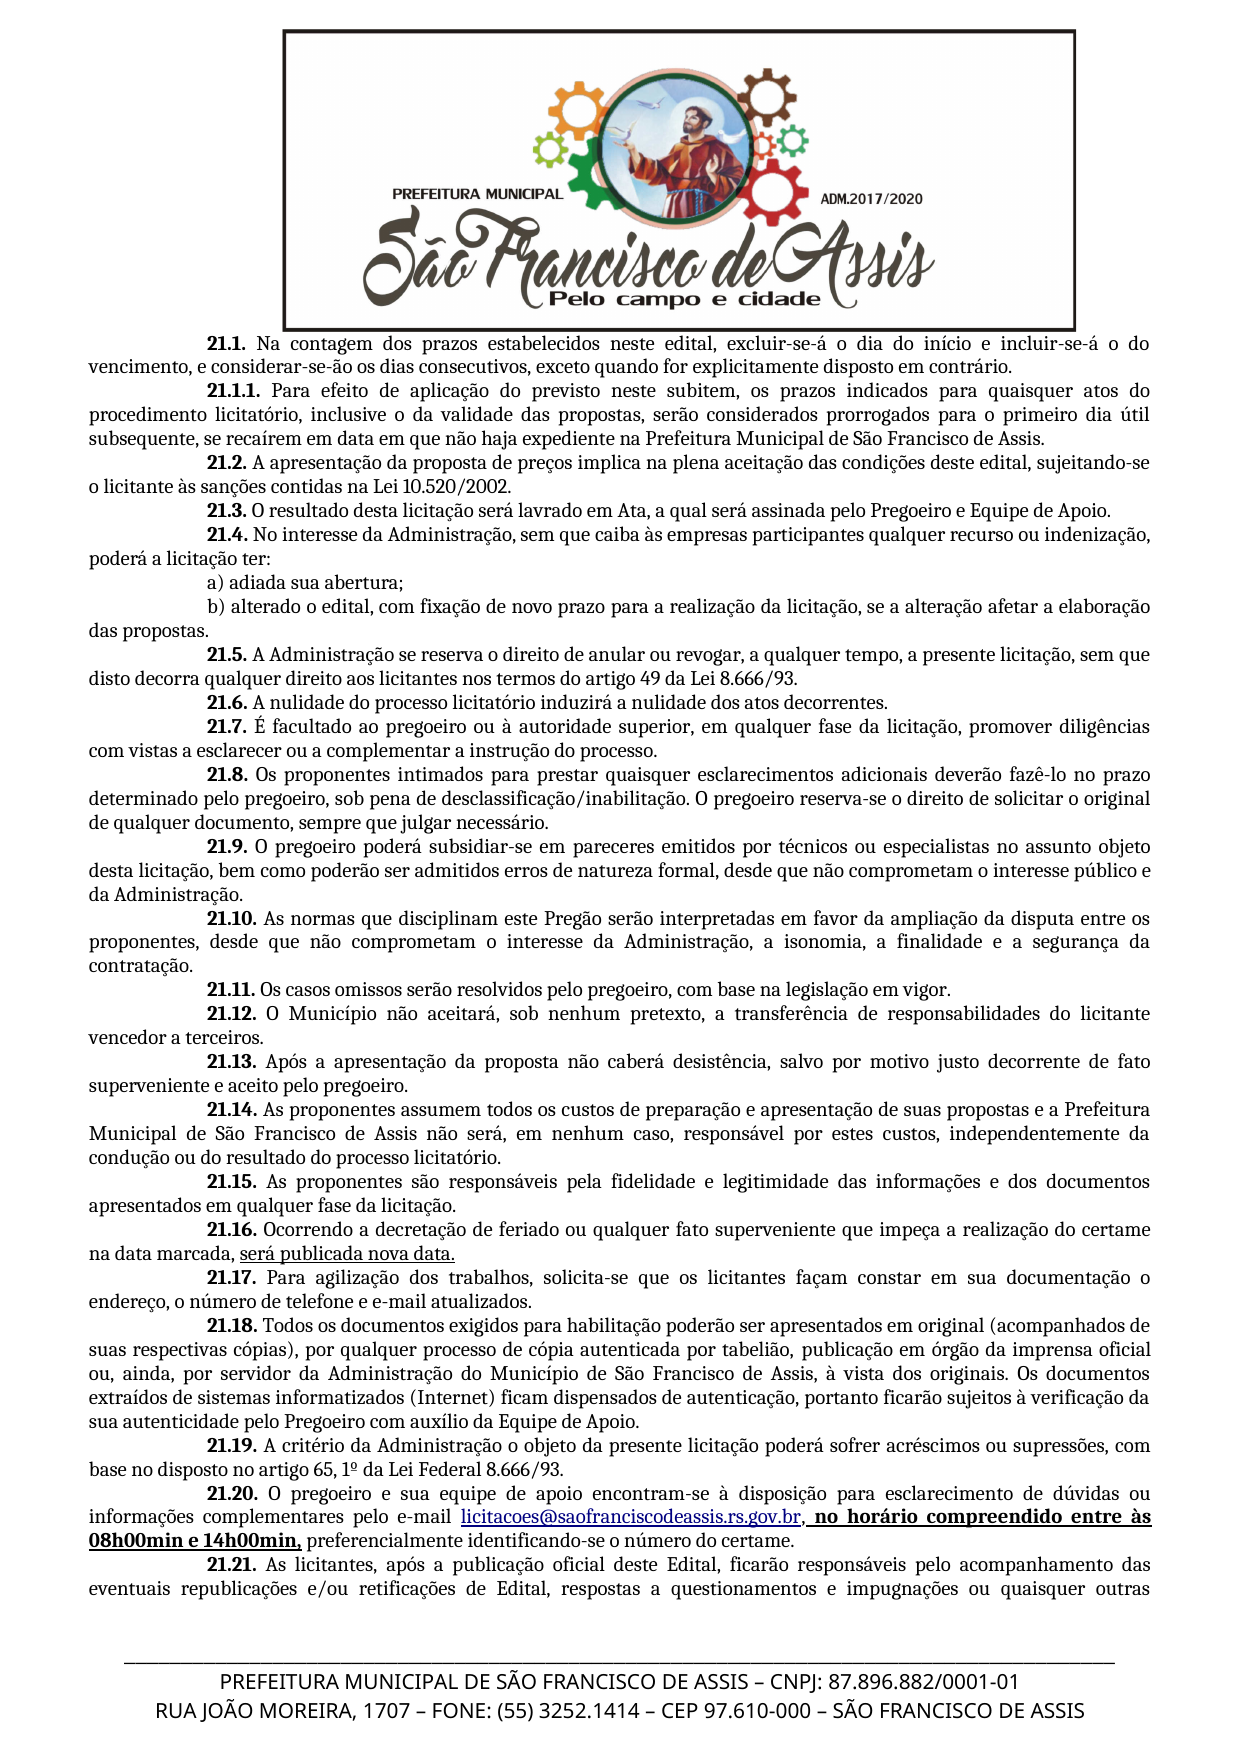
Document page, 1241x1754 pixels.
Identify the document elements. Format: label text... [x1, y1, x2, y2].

text 21.10. As normas que disciplinam este Pregão serão interpretadas em favor da ampliação da disputa entre os proponentes, desde que não comprometam o interesse da Administração, a isonomia, a finalidade e a segurança da contratação. [89, 906, 1152, 978]
text 21.18. Todos os documentos exigidos para habilitação poderão ser apresentados em original (acompanhados de suas respectivas cópias), por qualquer processo de cópia autenticada por tabelião, publicação em órgão da imprensa oficial ou, ainda, por servidor da Administração do Município de São Francisco de Assis, à vista dos originais. Os documentos extraídos de sistemas informatizados (Internet) ficam dispensados de autenticação, portanto ficarão sujeitos à verificação da sua autenticidade pelo Pregoeiro com auxílio da Equipe de Apoio. [89, 1313, 1152, 1433]
text 21.13. Após a apresentação da proposta não caberá desistência, salvo por motivo justo decorrente de fato superveniente e aceito pelo pregoeiro. [89, 1050, 1152, 1098]
text 21.9. O pregoeiro poderá subsidiar-se em pareceres emitidos por técnicos ou especialistas no assunto objeto desta licitação, bem como poderão ser admitidos erros de natureza formal, desde que não comprometam o interesse público e da Administração. [89, 834, 1152, 906]
text 21.4. No interesse da Administração, sem que caiba às empresas participantes qualquer recurso ou indenização, poderá a licitação ter: [89, 523, 1152, 571]
text 21.15. As proponentes são responsáveis pela fidelidade e legitimidade das informações e dos documentos apresentados em qualquer fase da licitação. [89, 1170, 1152, 1218]
text 21.5. A Administração se reserva o direito de anular ou revogar, a qualquer tempo, a presente licitação, sem que disto decorra qualquer direito aos licitantes nos termos do artigo 49 da Lei 8.666/93. [89, 643, 1152, 691]
text 21.2. A apresentação da proposta de preços implica na plena aceitação das condições deste edital, sujeitando-se o licitante às sanções contidas na Lei 10.520/2002. [89, 451, 1152, 499]
text 21.19. A critério da Administração o objeto da presente licitação poderá sofrer acréscimos ou supressões, com base no disposto no artigo 65, 1º da Lei Federal 8.666/93. [89, 1433, 1152, 1481]
text 21.1. Na contagem dos prazos estabelecidos neste edital, excluir-se-á o dia do início e incluir-se-á o do vencimento, e considerar-se-ão os dias consecutivos, exceto quando for explicitamente disposto em contrário. [89, 331, 1152, 379]
text 21.8. Os proponentes intimados para prestar quaisquer esclarecimentos adicionais deverão fazê-lo no prazo determinado pelo pregoeiro, sob pena de desclassificação/inabilitação. O pregoeiro reserva-se o direito de solicitar o original de qualquer documento, sempre que julgar necessário. [89, 762, 1152, 834]
text b) alterado o edital, com fixação de novo prazo para a realização da licitação, se a alteração afetar a elaboração das propostas. [89, 595, 1152, 643]
text 21.14. As proponentes assumem todos os custos de preparação e apresentação de suas propostas e a Prefeitura Municipal de São Francisco de Assis não será, em nenhum caso, responsável por estes custos, independentemente da condução ou do resultado do processo licitatório. [89, 1098, 1152, 1170]
text a) adiada sua abertura; [89, 571, 1152, 595]
text 21.6. A nulidade do processo licitatório induzirá a nulidade dos atos decorrentes. [89, 691, 1152, 714]
text 21.3. O resultado desta licitação será lavrado em Ata, a qual será assinada pelo Pregoeiro e Equipe de Apoio. [89, 499, 1152, 523]
text 21.11. Os casos omissos serão resolvidos pelo pregoeiro, com base na legislação em vigor. [89, 978, 1152, 1002]
text 21.16. Ocorrendo a decretação de feriado ou qualquer fato superveniente que impeça a realização do certame na data marcada, será publicada nova data. [89, 1218, 1152, 1266]
text 21.7. É facultado ao pregoeiro ou à autoridade superior, em qualquer fase da licitação, promover diligências com vistas a esclarecer ou a complementar a instrução do processo. [89, 714, 1152, 762]
text 21.1.1. Para efeito de aplicação do previsto neste subitem, os prazos indicados para quaisquer atos do procedimento licitatório, inclusive o da validade das propostas, serão considerados prorrogados para o primeiro dia útil subsequente, se recaírem em data em que não haja expediente na Prefeitura Municipal de São Francisco de Assis. [89, 379, 1152, 451]
text 21.17. Para agilização dos trabalhos, solicita-se que os licitantes façam constar em sua documentação o endereço, o número de telefone e e-mail atualizados. [89, 1266, 1152, 1313]
text 21.20. O pregoeiro e sua equipe de apoio encontram-se à disposição para esclarecimento de dúvidas ou informações complementares pelo e-mail licitacoes@saofranciscodeassis.rs.gov.br, no horário compreendido entre às 08h00min e 14h00min, preferencialmente identificando-se o número do certame. [89, 1481, 1152, 1553]
text 21.12. O Município não aceitará, sob nenhum pretexto, a transferência de responsabilidades do licitante vencedor a terceiros. [89, 1002, 1152, 1050]
text 21.21. As licitantes, após a publicação oficial deste Edital, ficarão responsáveis pelo acompanhamento das eventuais republicações e/ou retificações de Edital, respostas a questionamentos e impugnações ou quaisquer outras [89, 1553, 1152, 1601]
